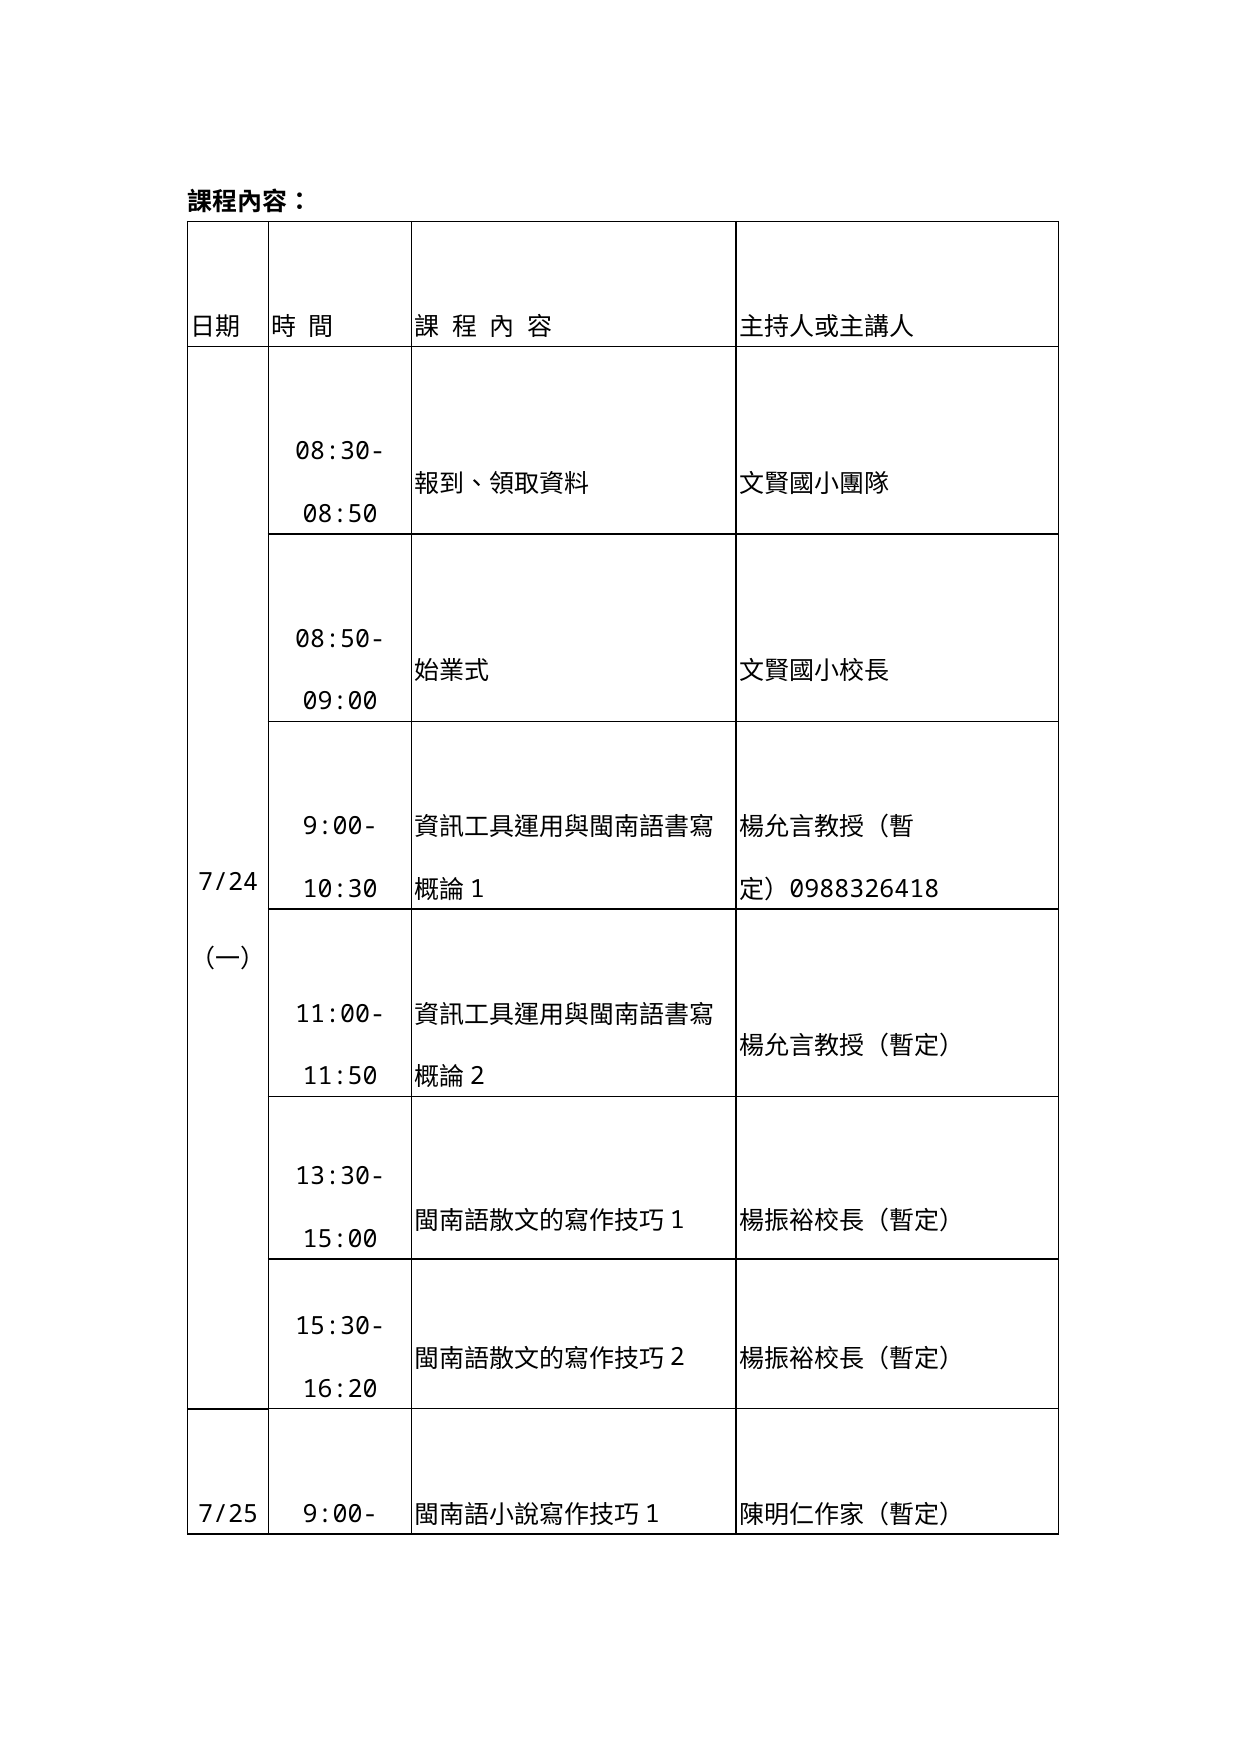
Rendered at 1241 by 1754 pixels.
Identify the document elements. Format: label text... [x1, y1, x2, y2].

table_cell 閩南語小說寫作技巧1 [412, 1409, 735, 1533]
table_cell 資訊工具運用與閩南語書寫概論1 [412, 722, 735, 908]
table_header 課 程 內 容 [412, 222, 735, 346]
text 課程內容： [187, 158, 1053, 221]
table_cell 楊允言教授（暫定）0988326418 [737, 722, 1058, 908]
table_cell 陳明仁作家（暫定） [737, 1409, 1058, 1533]
table_cell 15:30-16:20 [269, 1260, 411, 1408]
table_cell 楊振裕校長（暫定） [737, 1097, 1058, 1258]
table_cell 文賢國小團隊 [737, 347, 1058, 533]
table_cell 13:30-15:00 [269, 1097, 411, 1258]
table_cell 11:00-11:50 [269, 910, 411, 1096]
table_cell 閩南語散文的寫作技巧2 [412, 1260, 735, 1408]
table_cell 楊允言教授（暫定） [737, 910, 1058, 1096]
table_cell 閩南語散文的寫作技巧1 [412, 1097, 735, 1258]
table_cell 始業式 [412, 535, 735, 721]
table_cell 文賢國小校長 [737, 535, 1058, 721]
table_cell 報到、領取資料 [412, 347, 735, 533]
table_header 日期 [188, 222, 268, 346]
table_cell 楊振裕校長（暫定） [737, 1260, 1058, 1408]
table_header 主持人或主講人 [737, 222, 1058, 346]
table_header 時 間 [269, 222, 411, 346]
table_cell 08:30-08:50 [269, 347, 411, 533]
table_cell 9:00- [269, 1409, 411, 1533]
table_cell 7/25 [188, 1410, 268, 1533]
table_cell 08:50-09:00 [269, 535, 411, 721]
table_cell 7/24 （一） [188, 347, 268, 1408]
table_cell 資訊工具運用與閩南語書寫概論2 [412, 910, 735, 1096]
table_cell 9:00-10:30 [269, 722, 411, 908]
